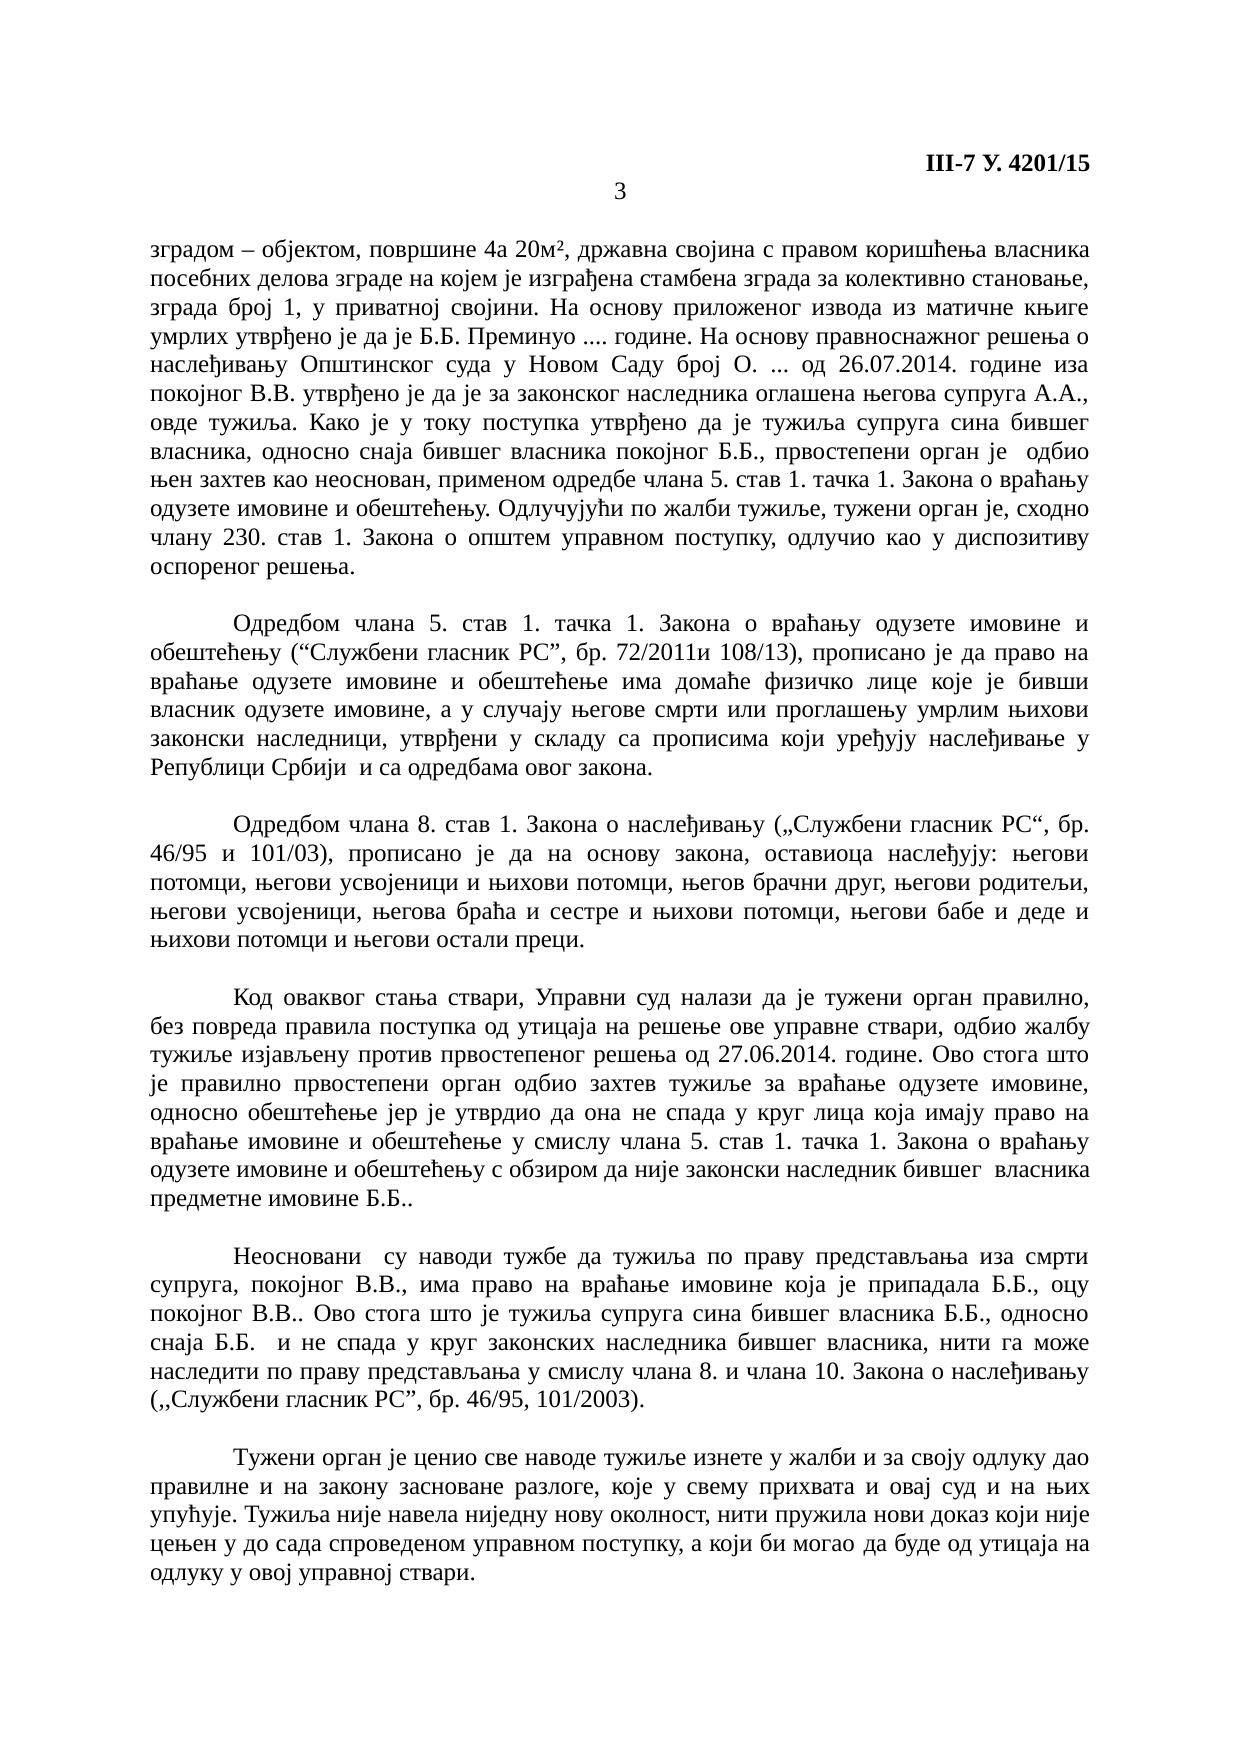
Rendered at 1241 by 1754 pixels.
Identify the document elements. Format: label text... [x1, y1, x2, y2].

text Одредбом члана 8. став 1. Закона о наслеђивању („Службени гласник РС“, бр. 46/95 и 101/03), прописано је да на основу закона, оставиоца наслеђују: његови потомци, његови усвојеници и њихови потомци, његов брачни друг, његови родитељи, његови усвојеници, његова браћа и сестре и њихови потомци, његови бабе и деде и њихови потомци и његови остали преци. [150, 809, 1090, 953]
text Одредбом члана 5. став 1. тачка 1. Закона о враћању одузете имовине и обештећењу (“Службени гласник РС”, бр. 72/2011и 108/13), прописано је да право на враћање одузете имовине и обештећење има домаће физичко лице које је бивши власник одузете имовине, а у случају његове смрти или проглашењу умрлим њихови законски наследници, утврђени у складу са прописима који уређују наслеђивање у Републици Србији и са одредбама овог закона. [150, 608, 1090, 781]
text Тужени орган је ценио све наводе тужиље изнете у жалби и за своју одлуку дао правилне и на закону засноване разлоге, које у свему прихвата и овај суд и на њих упућује. Тужиља није навела ниједну нову околност, нити пружила нови доказ који није цењен у до сада спроведеном управном поступку, а који би могао да буде од утицаја на одлуку у овој управној ствари. [150, 1442, 1090, 1586]
text Код оваквог стања ствари, Управни суд налази да је тужени орган правилно, без повреда правила поступка од утицаја на решење ове управне ствари, одбио жалбу тужиље изјављену против првостепеног решења од 27.06.2014. године. Ово стога што је правилно првостепени орган одбио захтев тужиље за враћање одузете имовине, односно обештећење јер је утврдио да она не спада у круг лица која имају право на враћање имовине и обештећење у смислу члана 5. став 1. тачка 1. Закона о враћању одузете имовине и обештећењу с обзиром да није законски наследник бившег власника предметне имовине Б.Б.. [150, 982, 1090, 1212]
text Неосновани су наводи тужбе да тужиља по праву представљања иза смрти супруга, покојног В.В., има право на враћање имовине која је припадала Б.Б., оцу покојног В.В.. Ово стога што је тужиља супруга сина бившег власника Б.Б., односно снаја Б.Б. и не спада у круг законских наследника бившег власника, нити га може наследити по праву представљања у смислу члана 8. и члана 10. Закона о наслеђивању (,,Службени гласник РС”, бр. 46/95, 101/2003). [150, 1241, 1090, 1413]
text зградом – објектом, површине 4а 20м², државна својина с правом коришћења власника посебних делова зграде на којем је изграђена стамбена зграда за колективно становање, зграда број 1, у приватној својини. На основу приложеног извода из матичне књиге умрлих утврђено је да је Б.Б. Преминуо .... године. На основу правноснажног решења о наслеђивању Општинског суда у Новом Саду број О. ... од 26.07.2014. године иза покојног В.В. утврђено је да је за законског наследника оглашена његова супруга А.А., овде тужиља. Како је у току поступка утврђено да је тужиља супруга сина бившег власника, односно снаја бившег власника покојног Б.Б., првостепени орган је одбио њен захтев као неоснован, применом одредбе члана 5. став 1. тачка 1. Закона о враћању одузете имовине и обештећењу. Одлучујући по жалби тужиље, тужени орган је, сходно члану 230. став 1. Закона о општем управном поступку, одлучио као у диспозитиву оспореног решења. [150, 234, 1090, 579]
